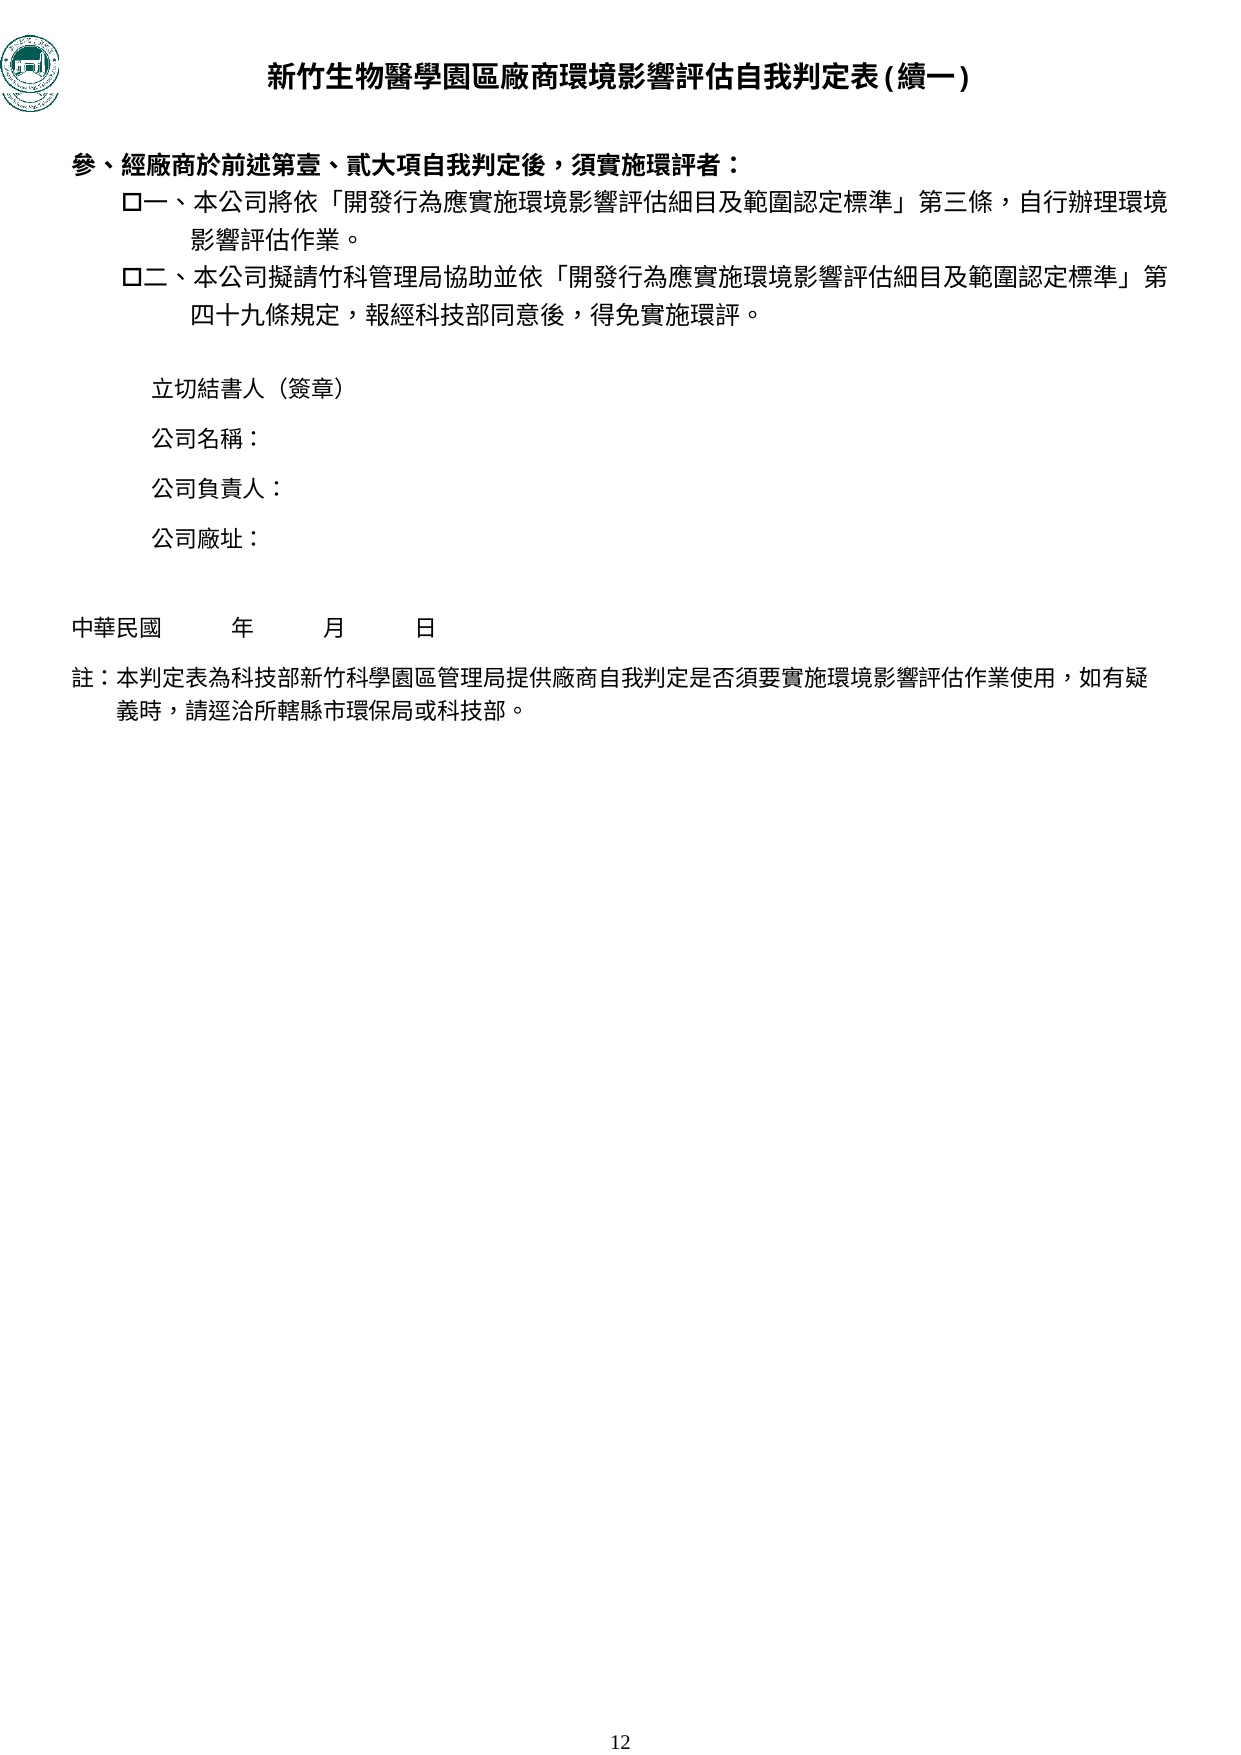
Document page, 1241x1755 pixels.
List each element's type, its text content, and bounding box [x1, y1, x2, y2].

text 新竹生物醫學園區廠商環境影響評估自我判定表(續一) [71, 53, 1169, 96]
text 公司名稱： [151, 421, 1169, 454]
text 公司負責人： [151, 471, 1169, 504]
text 一、本公司將依「開發行為應實施環境影響評估細目及範圍認定標準」第三條，自行辦理環境影響評估作業。 [121, 182, 1169, 257]
text 立切結書人（簽章） [151, 371, 1169, 404]
text 中華民國 年 月 日 [71, 610, 1169, 643]
text 公司廠址： [151, 521, 1169, 554]
text 參、經廠商於前述第壹、貳大項自我判定後，須實施環評者： [71, 145, 1169, 182]
text 註：本判定表為科技部新竹科學園區管理局提供廠商自我判定是否須要實施環境影響評估作業使用，如有疑義時，請逕洽所轄縣市環保局或科技部。 [71, 659, 1169, 726]
text 二、本公司擬請竹科管理局協助並依「開發行為應實施環境影響評估細目及範圍認定標準」第四十九條規定，報經科技部同意後，得免實施環評。 [121, 257, 1169, 332]
